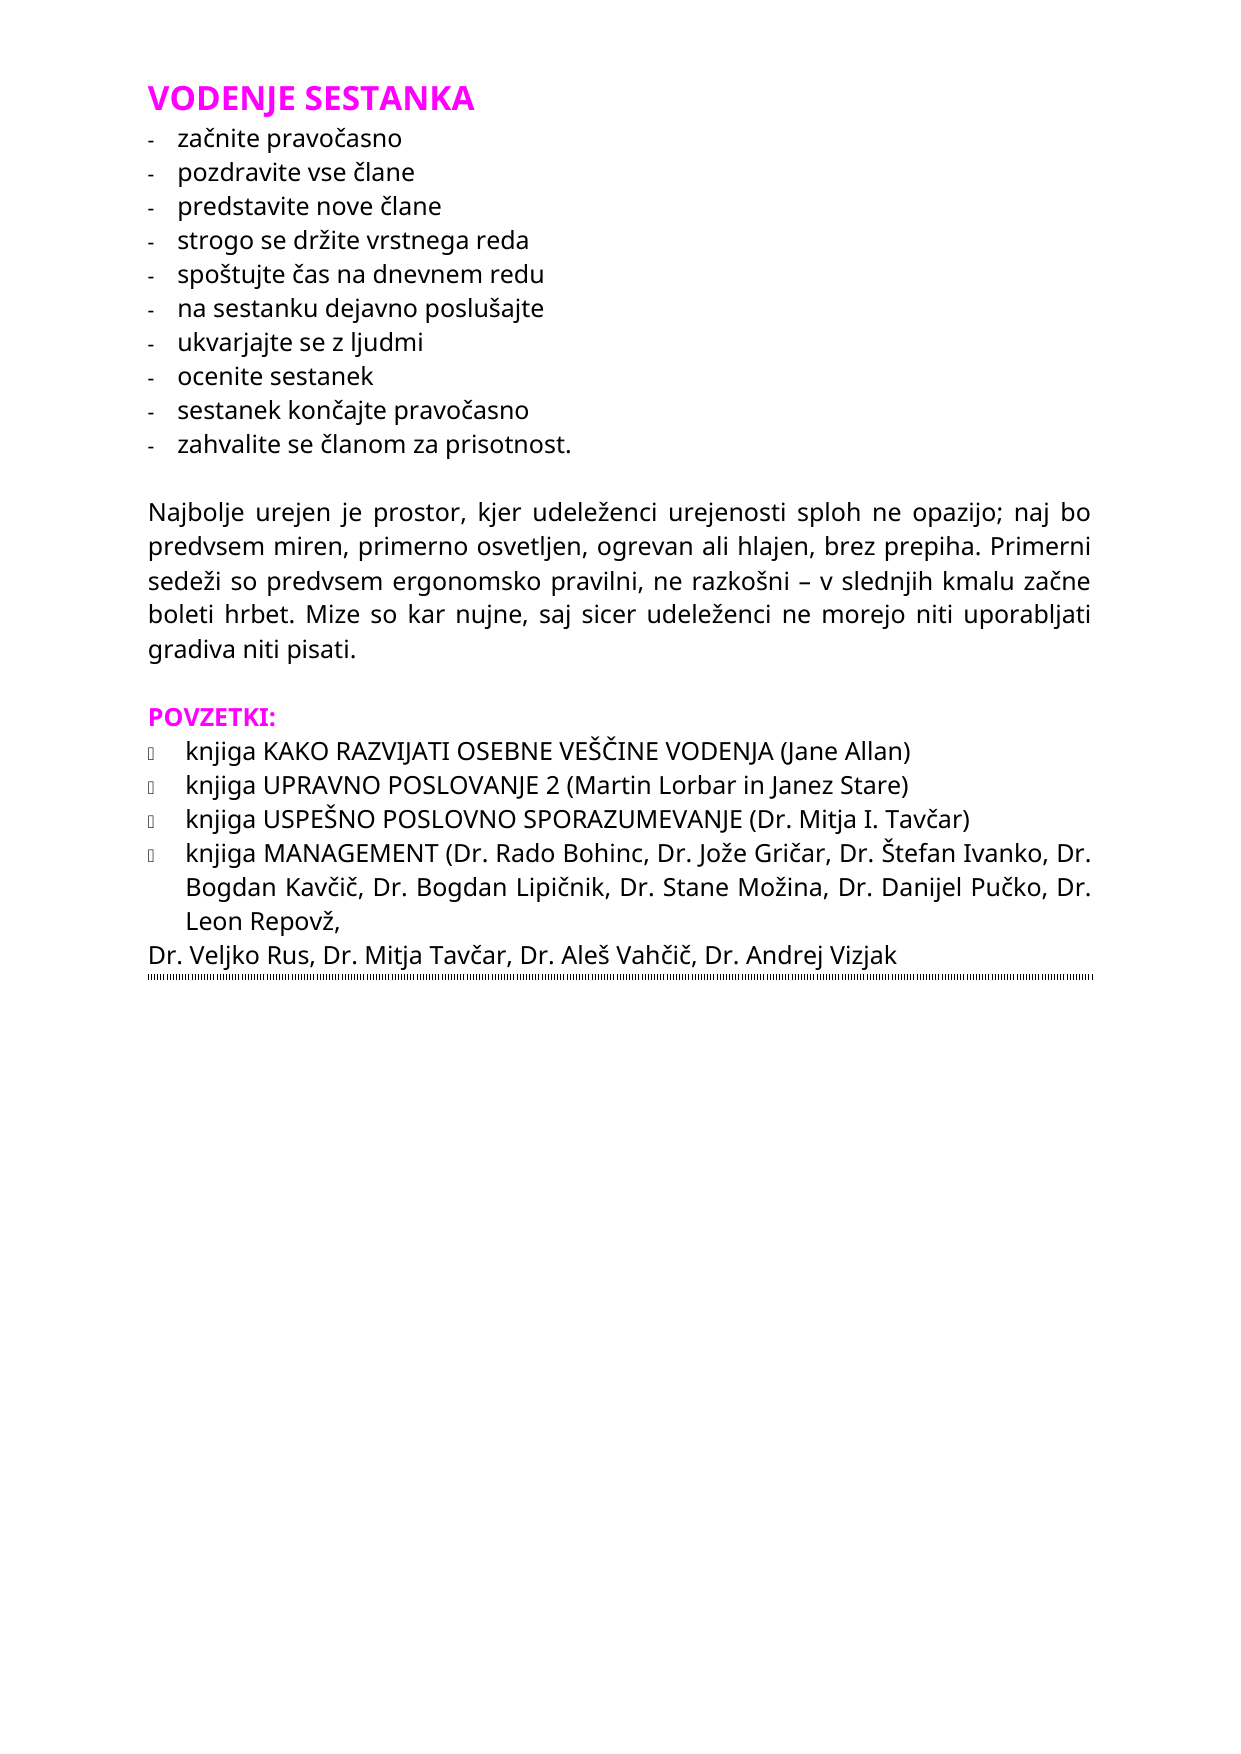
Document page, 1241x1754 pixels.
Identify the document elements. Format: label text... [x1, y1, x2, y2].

text POVZETKI: [148, 699, 1093, 733]
list strogo se držite vrstnega reda [148, 222, 1093, 257]
text Najbolje urejen je prostor, kjer udeleženci urejenosti sploh ne opazijo; naj bo predvsem miren, primerno osvetljen, ogrevan ali hlajen, brez prepiha. Primerni sedeži so predvsem ergonomsko pravilni, ne razkošni – v slednjih kmalu začne boleti hrbet. Mize so kar nujne, saj sicer udeleženci ne morejo niti uporabljati gradiva niti pisati. [148, 495, 1093, 665]
list knjiga UPRAVNO POSLOVANJE 2 (Martin Lorbar in Janez Stare) [148, 767, 1093, 802]
list pozdravite vse člane [148, 154, 1093, 188]
text VODENJE SESTANKA [148, 75, 1093, 120]
list zahvalite se članom za prisotnost. [148, 427, 1093, 461]
text Dr. Veljko Rus, Dr. Mitja Tavčar, Dr. Aleš Vahčič, Dr. Andrej Vizjak [148, 938, 1093, 980]
list ukvarjajte se z ljudmi [148, 325, 1093, 359]
list predstavite nove člane [148, 188, 1093, 222]
list sestanek končajte pravočasno [148, 393, 1093, 427]
list ocenite sestanek [148, 359, 1093, 393]
list na sestanku dejavno poslušajte [148, 291, 1093, 325]
list začnite pravočasno [148, 120, 1093, 154]
list knjiga MANAGEMENT (Dr. Rado Bohinc, Dr. Jože Gričar, Dr. Štefan Ivanko, Dr. Bogdan Kavčič, Dr. Bogdan Lipičnik, Dr. Stane Možina, Dr. Danijel Pučko, Dr. Leon Repovž, [148, 836, 1093, 938]
list spoštujte čas na dnevnem redu [148, 257, 1093, 291]
list knjiga KAKO RAZVIJATI OSEBNE VEŠČINE VODENJA (Jane Allan) [148, 733, 1093, 767]
list knjiga USPEŠNO POSLOVNO SPORAZUMEVANJE (Dr. Mitja I. Tavčar) [148, 802, 1093, 836]
